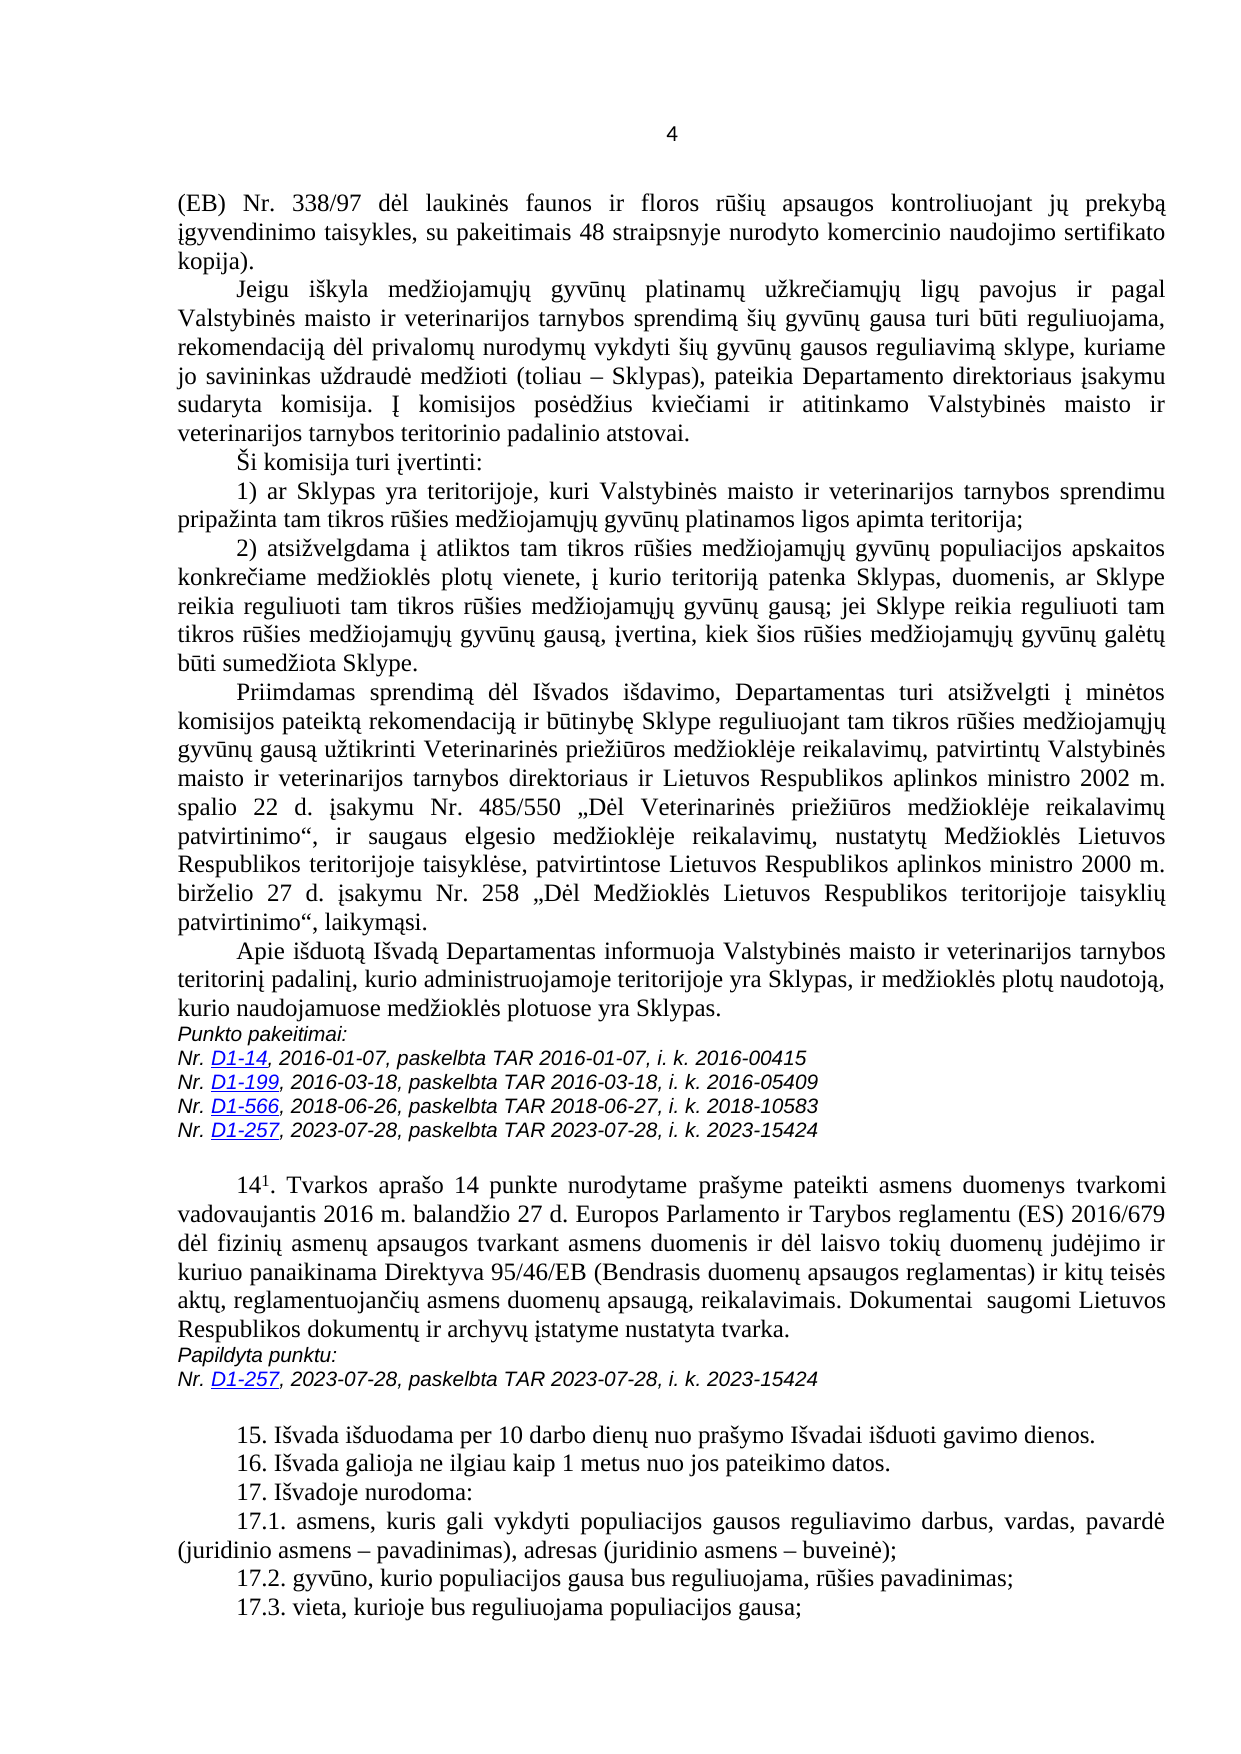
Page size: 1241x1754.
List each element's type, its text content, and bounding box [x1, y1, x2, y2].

text 2) atsižvelgdama į atliktos tam tikros rūšies medžiojamųjų gyvūnų populiacijos apskaitos konkrečiame medžioklės plotų vienete, į kurio teritoriją patenka Sklypas, duomenis, ar Sklype reikia reguliuoti tam tikros rūšies medžiojamųjų gyvūnų gausą; jei Sklype reikia reguliuoti tam tikros rūšies medžiojamųjų gyvūnų gausą, įvertina, kiek šios rūšies medžiojamųjų gyvūnų galėtų būti sumedžiota Sklype. [177, 533, 1166, 677]
text Nr. D1-257, 2023-07-28, paskelbta TAR 2023-07-28, i. k. 2023-15424 [177, 1367, 1166, 1391]
text 17. Išvadoje nurodoma: [177, 1477, 1166, 1506]
text Priimdamas sprendimą dėl Išvados išdavimo, Departamentas turi atsižvelgti į minėtos komisijos pateiktą rekomendaciją ir būtinybę Sklype reguliuojant tam tikros rūšies medžiojamųjų gyvūnų gausą užtikrinti Veterinarinės priežiūros medžioklėje reikalavimų, patvirtintų Valstybinės maisto ir veterinarijos tarnybos direktoriaus ir Lietuvos Respublikos aplinkos ministro 2002 m. spalio 22 d. įsakymu Nr. 485/550 „Dėl Veterinarinės priežiūros medžioklėje reikalavimų patvirtinimo“, ir saugaus elgesio medžioklėje reikalavimų, nustatytų Medžioklės Lietuvos Respublikos teritorijoje taisyklėse, patvirtintose Lietuvos Respublikos aplinkos ministro 2000 m. birželio 27 d. įsakymu Nr. 258 „Dėl Medžioklės Lietuvos Respublikos teritorijoje taisyklių patvirtinimo“, laikymąsi. [177, 677, 1166, 936]
text Nr. D1-14, 2016-01-07, paskelbta TAR 2016-01-07, i. k. 2016-00415 [177, 1046, 1166, 1070]
text Punkto pakeitimai: [177, 1022, 1166, 1046]
text (EB) Nr. 338/97 dėl laukinės faunos ir floros rūšių apsaugos kontroliuojant jų prekybą įgyvendinimo taisykles, su pakeitimais 48 straipsnyje nurodyto komercinio naudojimo sertifikato kopija). [177, 188, 1166, 274]
text Nr. D1-566, 2018-06-26, paskelbta TAR 2018-06-27, i. k. 2018-10583 [177, 1094, 1166, 1118]
text Papildyta punktu: [177, 1343, 1166, 1367]
text Apie išduotą Išvadą Departamentas informuoja Valstybinės maisto ir veterinarijos tarnybos teritorinį padalinį, kurio administruojamoje teritorijoje yra Sklypas, ir medžioklės plotų naudotoją, kurio naudojamuose medžioklės plotuose yra Sklypas. [177, 936, 1166, 1022]
text 15. Išvada išduodama per 10 darbo dienų nuo prašymo Išvadai išduoti gavimo dienos. [177, 1420, 1166, 1448]
text 17.3. vieta, kurioje bus reguliuojama populiacijos gausa; [177, 1592, 1166, 1621]
text Ši komisija turi įvertinti: [177, 447, 1166, 476]
text 1) ar Sklypas yra teritorijoje, kuri Valstybinės maisto ir veterinarijos tarnybos sprendimu pripažinta tam tikros rūšies medžiojamųjų gyvūnų platinamos ligos apimta teritorija; [177, 476, 1166, 533]
text 16. Išvada galioja ne ilgiau kaip 1 metus nuo jos pateikimo datos. [177, 1448, 1166, 1477]
text Nr. D1-199, 2016-03-18, paskelbta TAR 2016-03-18, i. k. 2016-05409 [177, 1070, 1166, 1094]
text 17.1. asmens, kuris gali vykdyti populiacijos gausos reguliavimo darbus, vardas, pavardė (juridinio asmens – pavadinimas), adresas (juridinio asmens – buveinė); [177, 1506, 1166, 1563]
text Jeigu iškyla medžiojamųjų gyvūnų platinamų užkrečiamųjų ligų pavojus ir pagal Valstybinės maisto ir veterinarijos tarnybos sprendimą šių gyvūnų gausa turi būti reguliuojama, rekomendaciją dėl privalomų nurodymų vykdyti šių gyvūnų gausos reguliavimą sklype, kuriame jo savininkas uždraudė medžioti (toliau – Sklypas), pateikia Departamento direktoriaus įsakymu sudaryta komisija. Į komisijos posėdžius kviečiami ir atitinkamo Valstybinės maisto ir veterinarijos tarnybos teritorinio padalinio atstovai. [177, 274, 1166, 447]
text Nr. D1-257, 2023-07-28, paskelbta TAR 2023-07-28, i. k. 2023-15424 [177, 1118, 1166, 1142]
text 17.2. gyvūno, kurio populiacijos gausa bus reguliuojama, rūšies pavadinimas; [177, 1563, 1166, 1592]
text 141. Tvarkos aprašo 14 punkte nurodytame prašyme pateikti asmens duomenys tvarkomi vadovaujantis 2016 m. balandžio 27 d. Europos Parlamento ir Tarybos reglamentu (ES) 2016/679 dėl fizinių asmenų apsaugos tvarkant asmens duomenis ir dėl laisvo tokių duomenų judėjimo ir kuriuo panaikinama Direktyva 95/46/EB (Bendrasis duomenų apsaugos reglamentas) ir kitų teisės aktų, reglamentuojančių asmens duomenų apsaugą, reikalavimais. Dokumentai saugomi Lietuvos Respublikos dokumentų ir archyvų įstatyme nustatyta tvarka. [177, 1171, 1166, 1343]
